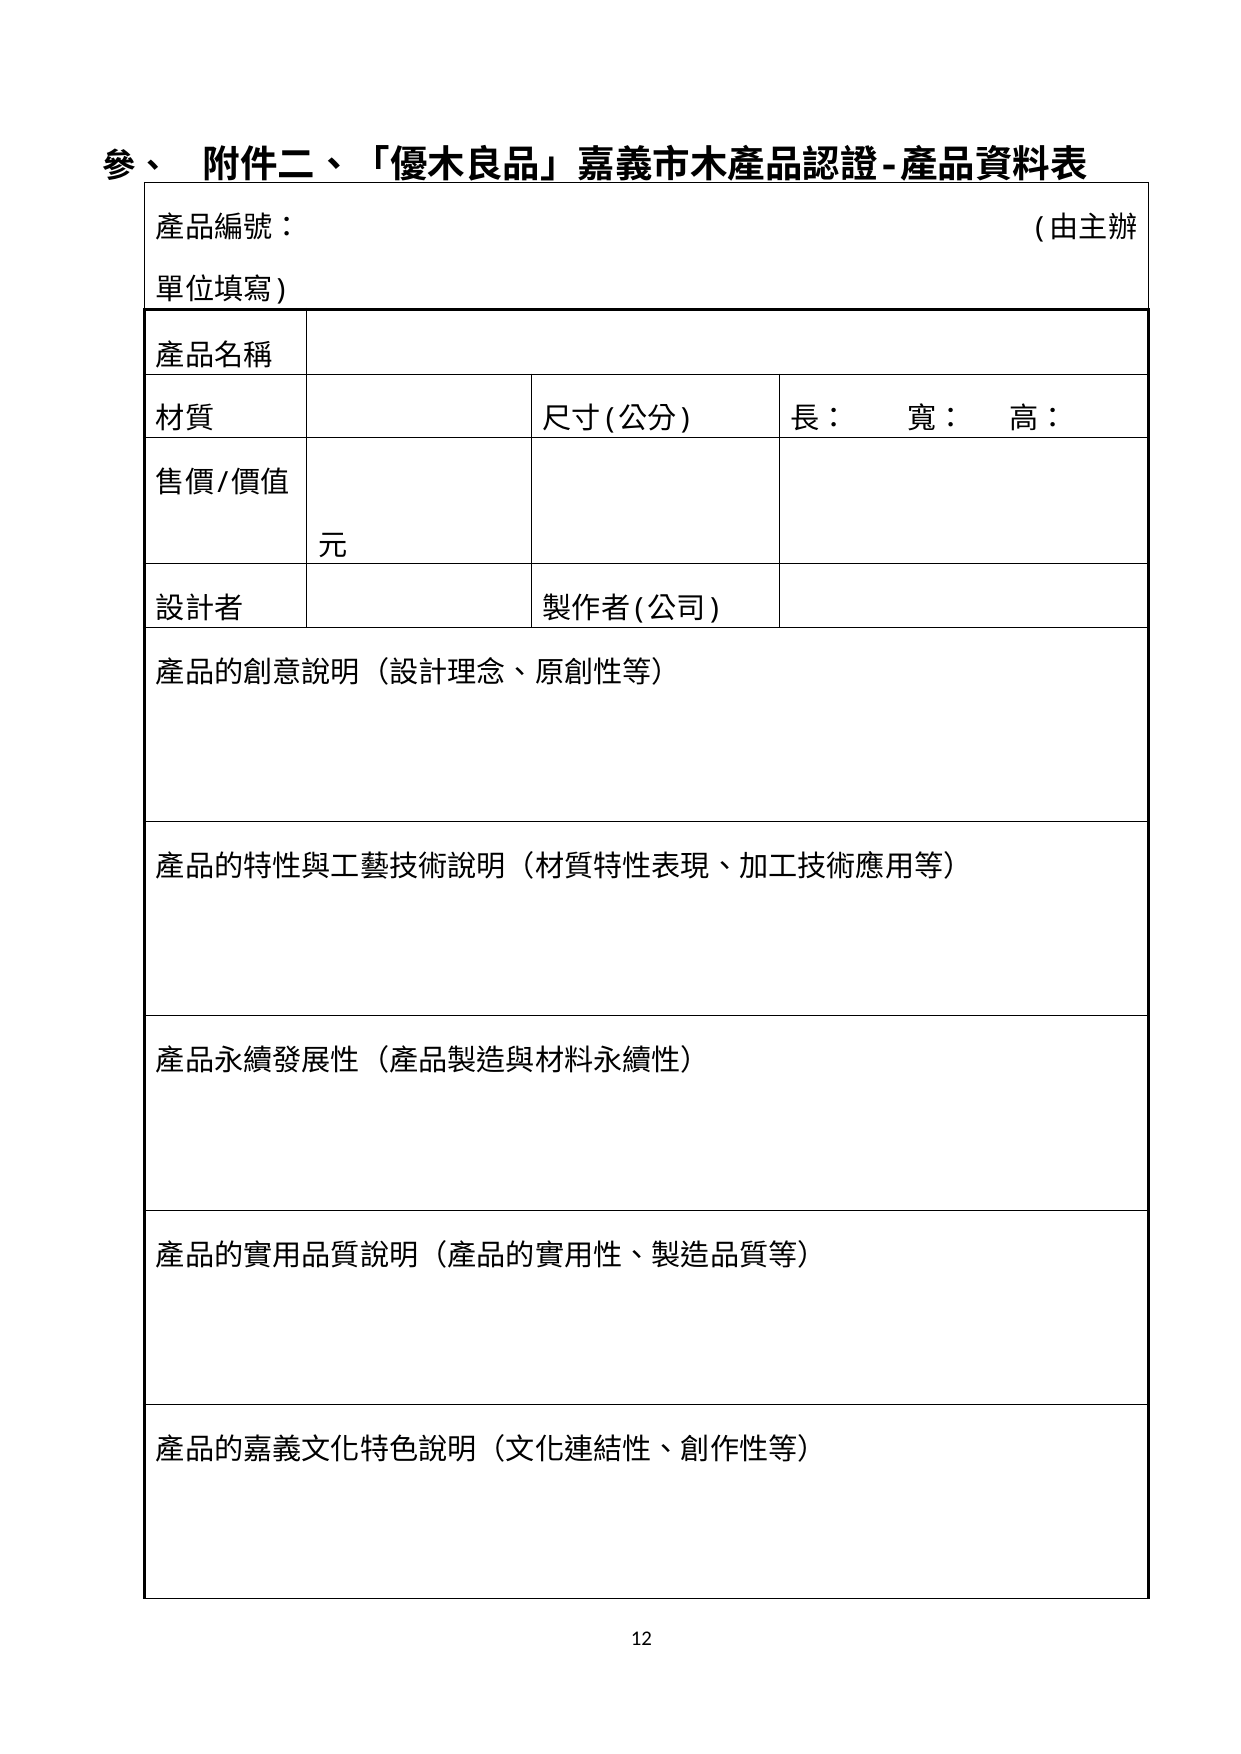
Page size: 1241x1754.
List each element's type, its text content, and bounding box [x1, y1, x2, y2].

table_cell [532, 438, 779, 563]
table_cell 產品永續發展性（產品製造與材料永續性） [146, 1016, 1147, 1209]
table_cell 設計者 [146, 564, 306, 627]
table_cell [307, 564, 531, 627]
table_cell 產品的嘉義文化特色說明（文化連結性、創作性等） [146, 1405, 1147, 1598]
subtitle 附件二、「優木良品」嘉義市木產品認證-產品資料表 [53, 119, 1137, 182]
table_cell 尺寸(公分) [532, 375, 779, 437]
table_cell 產品的實用品質說明（產品的實用性、製造品質等） [146, 1211, 1147, 1404]
table_cell [780, 438, 1147, 563]
table_cell 長： 寬： 高： [780, 375, 1147, 437]
table_cell 材質 [146, 375, 306, 437]
table_cell 產品的特性與工藝技術說明（材質特性表現、加工技術應用等） [146, 822, 1147, 1015]
table_cell [307, 311, 1147, 373]
table_cell [780, 564, 1147, 627]
table_cell 產品名稱 [146, 311, 306, 373]
table_cell 製作者(公司) [532, 564, 779, 627]
table_cell [307, 375, 531, 437]
table_cell 售價/價值 [146, 438, 306, 563]
table_cell 元 [307, 438, 531, 563]
table_cell 產品的創意說明（設計理念、原創性等） [146, 628, 1147, 821]
table_header 產品編號： (由主辦單位填寫) [145, 183, 1148, 308]
